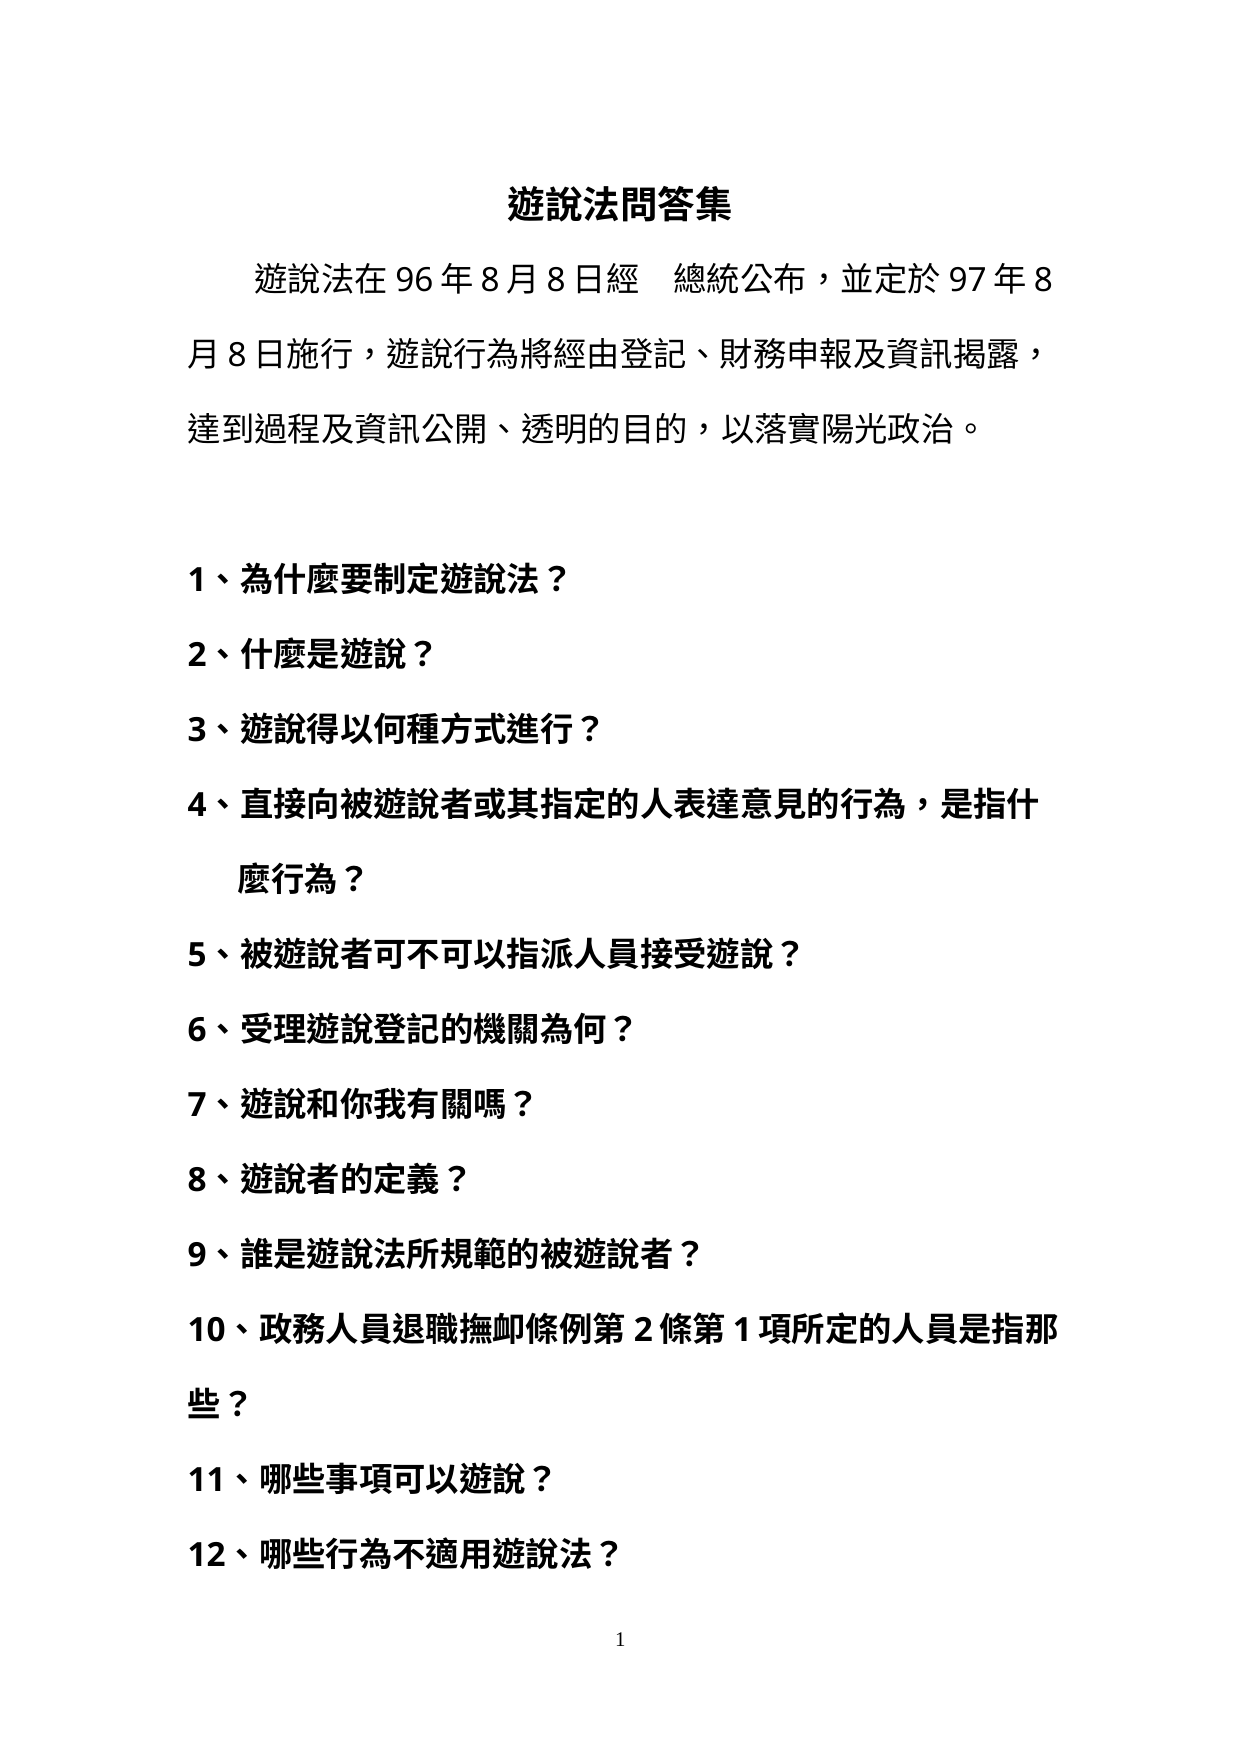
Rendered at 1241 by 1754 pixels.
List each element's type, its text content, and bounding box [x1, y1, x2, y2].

text 9、誰是遊說法所規範的被遊說者？ [187, 1214, 1053, 1289]
text 3、遊說得以何種方式進行？ [187, 689, 1053, 764]
text 遊說法問答集 [187, 164, 1053, 239]
text 4、直接向被遊說者或其指定的人表達意見的行為，是指什麼行為？ [187, 764, 1053, 914]
text 10、政務人員退職撫卹條例第2條第1項所定的人員是指那些？ [187, 1289, 1059, 1439]
text 11、哪些事項可以遊說？ [187, 1439, 1053, 1514]
text 7、遊說和你我有關嗎？ [187, 1064, 1053, 1139]
text 12、哪些行為不適用遊說法？ [187, 1514, 1059, 1589]
text 2、什麼是遊說？ [187, 614, 1053, 689]
text 5、被遊說者可不可以指派人員接受遊說？ [187, 914, 1053, 989]
text 1、為什麼要制定遊說法？ [187, 539, 1053, 614]
text 8、遊說者的定義？ [187, 1139, 1053, 1214]
text 遊說法在96年8月8日經 總統公布，並定於97年8月8日施行，遊說行為將經由登記、財務申報及資訊揭露，達到過程及資訊公開、透明的目的，以落實陽光政治。 [187, 239, 1053, 464]
text 6、受理遊說登記的機關為何？ [187, 989, 1053, 1064]
